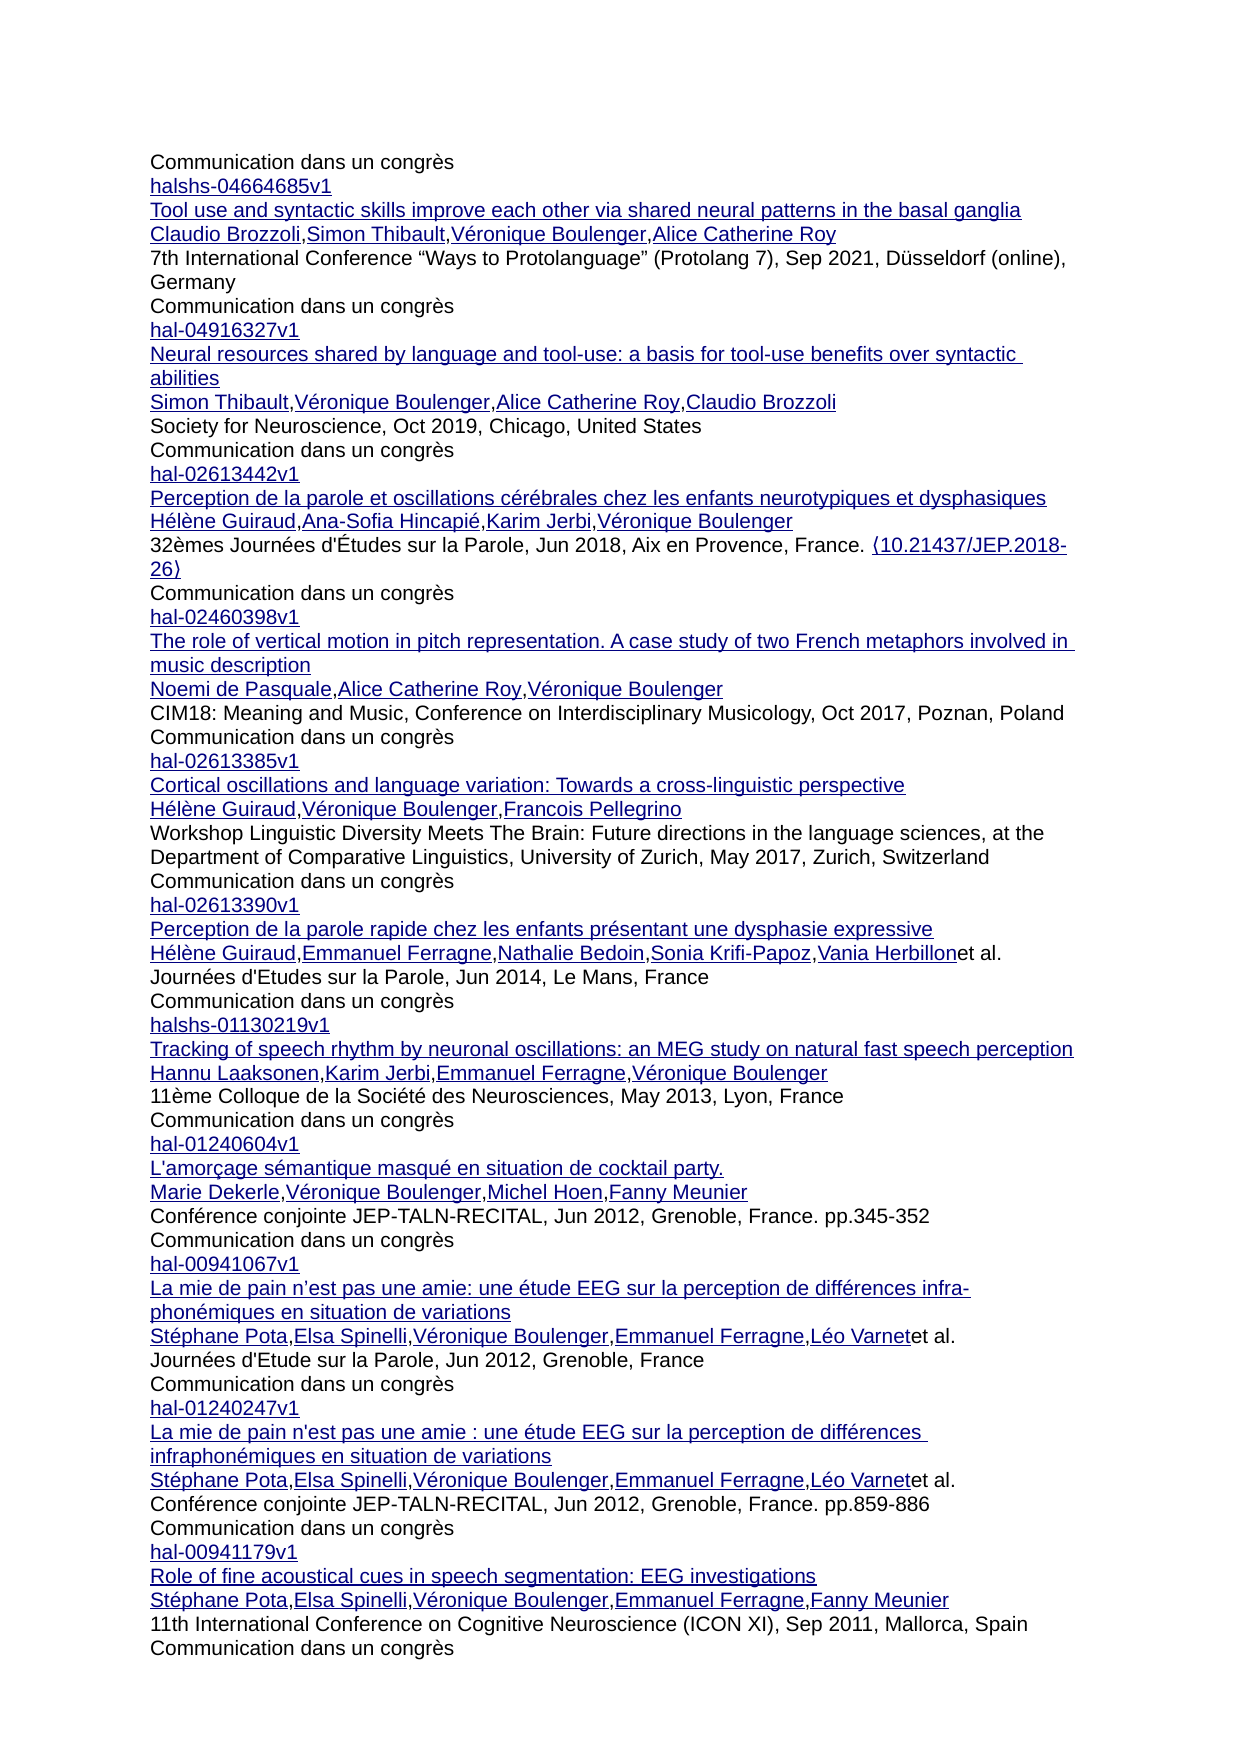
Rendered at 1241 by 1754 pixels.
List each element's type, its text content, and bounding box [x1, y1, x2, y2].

table_cell Perception de la parole rapide chez les enfants présentant une dysphasie expressive Hélène Guiraud,Emmanuel Ferragne,Nathalie Bedoin,Sonia Krifi-Papoz,Vania Herbillonet al. Journées d'Etudes sur la Parole, Jun 2014, Le Mans, France Communication dans un congrès halshs-01130219v1 [150, 917, 1090, 1036]
table_cell Tool use and syntactic skills improve each other via shared neural patterns in the basal ganglia Claudio Brozzoli,Simon Thibault,Véronique Boulenger,Alice Catherine Roy 7th International Conference “Ways to Protolanguage” (Protolang 7), Sep 2021, Düsseldorf (online), Germany Communication dans un congrès hal-04916327v1 [150, 198, 1090, 342]
table_cell Role of fine acoustical cues in speech segmentation: EEG investigations Stéphane Pota,Elsa Spinelli,Véronique Boulenger,Emmanuel Ferragne,Fanny Meunier 11th International Conference on Cognitive Neuroscience (ICON XI), Sep 2011, Mallorca, Spain Communication dans un congrès [150, 1564, 1090, 1659]
table_cell Neural resources shared by language and tool-use: a basis for tool-use benefits over syntactic abilities Simon Thibault,Véronique Boulenger,Alice Catherine Roy,Claudio Brozzoli Society for Neuroscience, Oct 2019, Chicago, United States Communication dans un congrès hal-02613442v1 [150, 342, 1090, 485]
table_cell Cortical oscillations and language variation: Towards a cross-linguistic perspective Hélène Guiraud,Véronique Boulenger,Francois Pellegrino Workshop Linguistic Diversity Meets The Brain: Future directions in the language sciences, at the Department of Comparative Linguistics, University of Zurich, May 2017, Zurich, Switzerland Communication dans un congrès hal-02613390v1 [150, 773, 1090, 917]
table_cell La mie de pain n'est pas une amie : une étude EEG sur la perception de différences infraphonémiques en situation de variations Stéphane Pota,Elsa Spinelli,Véronique Boulenger,Emmanuel Ferragne,Léo Varnetet al. Conférence conjointe JEP-TALN-RECITAL, Jun 2012, Grenoble, France. pp.859-886 Communication dans un congrès hal-00941179v1 [150, 1420, 1090, 1563]
table_cell L'amorçage sémantique masqué en situation de cocktail party. Marie Dekerle,Véronique Boulenger,Michel Hoen,Fanny Meunier Conférence conjointe JEP-TALN-RECITAL, Jun 2012, Grenoble, France. pp.345-352 Communication dans un congrès hal-00941067v1 [150, 1156, 1090, 1276]
table_cell Tracking of speech rhythm by neuronal oscillations: an MEG study on natural fast speech perception Hannu Laaksonen,Karim Jerbi,Emmanuel Ferragne,Véronique Boulenger 11ème Colloque de la Société des Neurosciences, May 2013, Lyon, France Communication dans un congrès hal-01240604v1 [150, 1036, 1090, 1156]
table_cell La mie de pain n’est pas une amie: une étude EEG sur la perception de différences infra-phonémiques en situation de variations Stéphane Pota,Elsa Spinelli,Véronique Boulenger,Emmanuel Ferragne,Léo Varnetet al. Journées d'Etude sur la Parole, Jun 2012, Grenoble, France Communication dans un congrès hal-01240247v1 [150, 1276, 1090, 1420]
table_cell Perception de la parole et oscillations cérébrales chez les enfants neurotypiques et dysphasiques Hélène Guiraud,Ana-Sofia Hincapié,Karim Jerbi,Véronique Boulenger 32èmes Journées d'Études sur la Parole, Jun 2018, Aix en Provence, France. ⟨10.21437/JEP.2018-26⟩ Communication dans un congrès hal-02460398v1 [150, 485, 1090, 629]
table_cell The role of vertical motion in pitch representation. A case study of two French metaphors involved in music description Noemi de Pasquale,Alice Catherine Roy,Véronique Boulenger CIM18: Meaning and Music, Conference on Interdisciplinary Musicology, Oct 2017, Poznan, Poland Communication dans un congrès hal-02613385v1 [150, 629, 1090, 773]
table_cell Communication dans un congrès halshs-04664685v1 [150, 150, 1090, 198]
